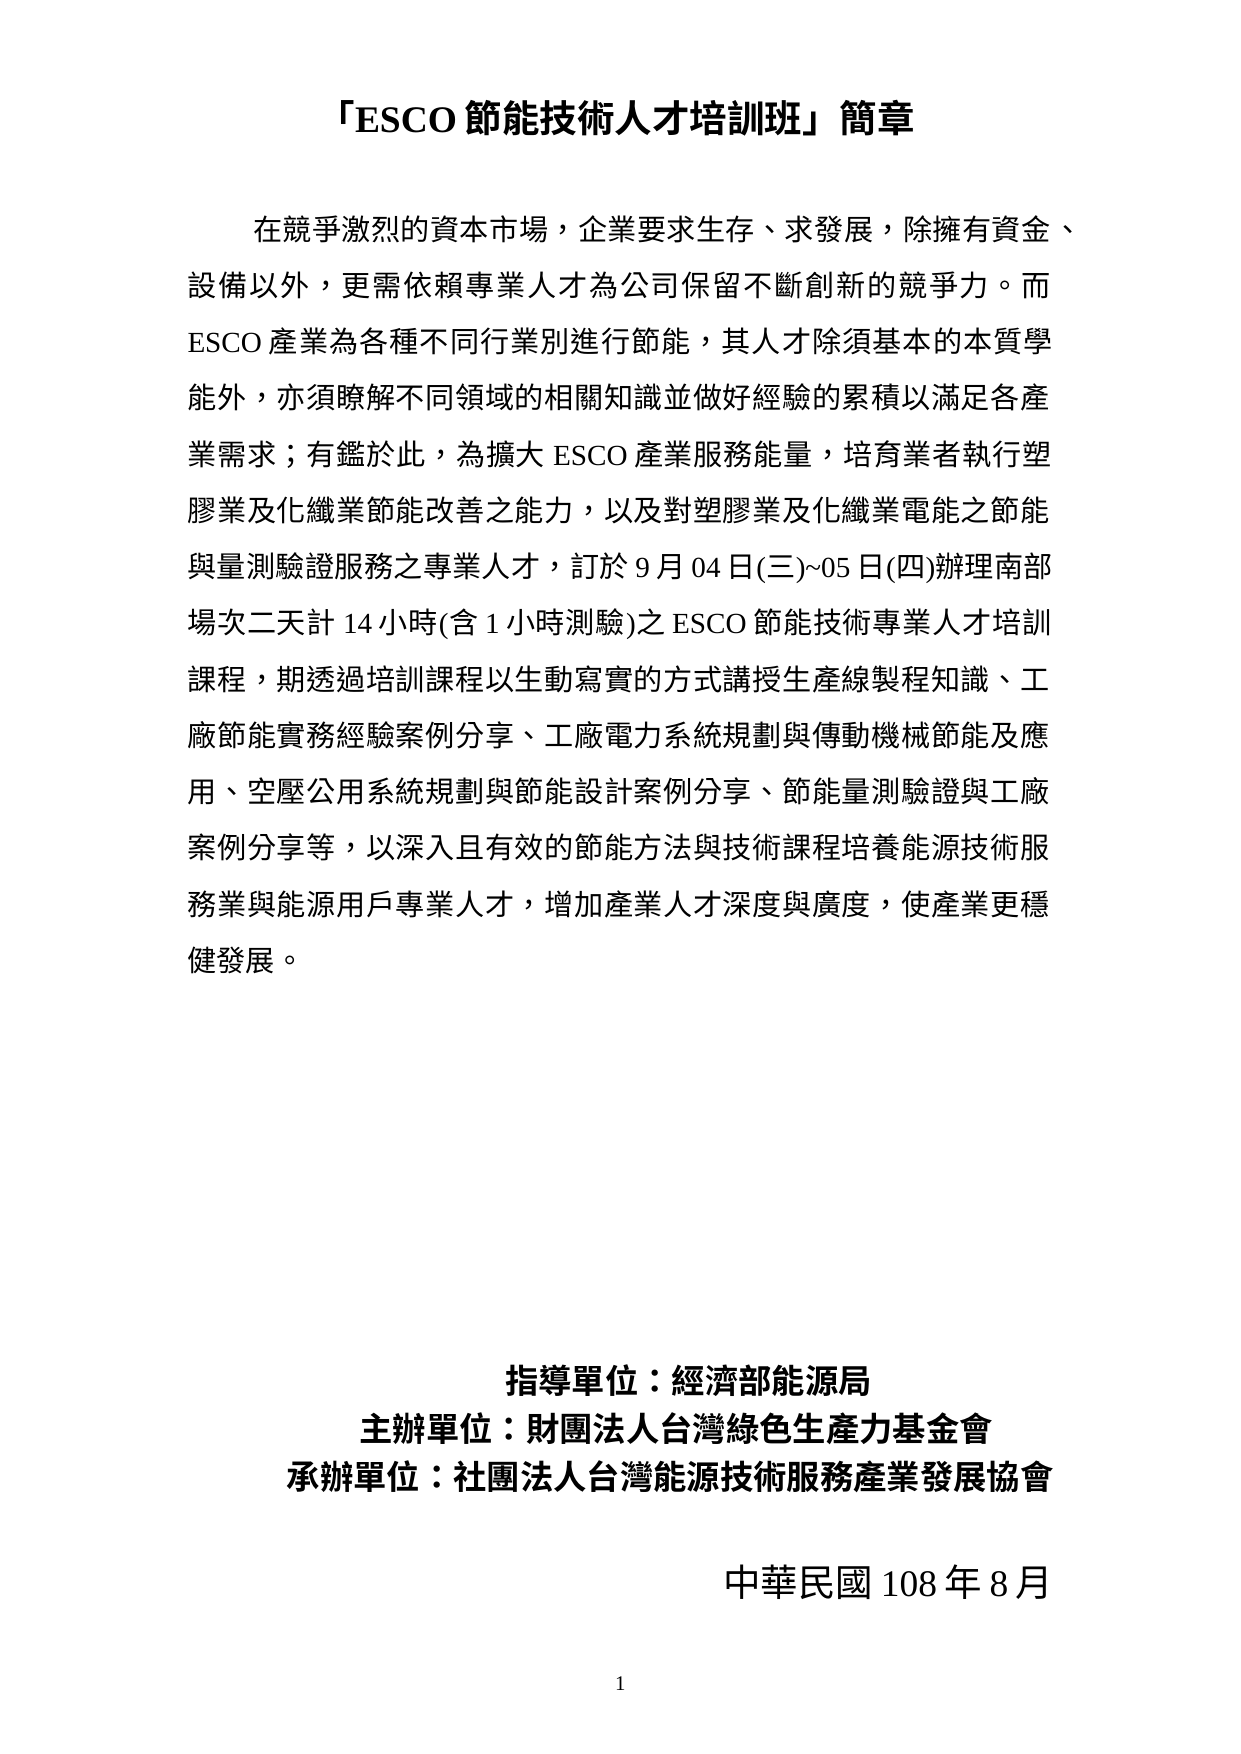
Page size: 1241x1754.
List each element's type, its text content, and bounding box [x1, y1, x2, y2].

text 在競爭激烈的資本市場，企業要求生存、求發展，除擁有資金、設備以外，更需依賴專業人才為公司保留不斷創新的競爭力。而ESCO產業為各種不同行業別進行節能，其人才除須基本的本質學能外，亦須瞭解不同領域的相關知識並做好經驗的累積以滿足各產業需求；有鑑於此，為擴大ESCO產業服務能量，培育業者執行塑膠業及化纖業節能改善之能力，以及對塑膠業及化纖業電能之節能與量測驗證服務之專業人才，訂於9月04日(三)~05日(四)辦理南部場次二天計14小時(含1小時測驗)之ESCO節能技術專業人才培訓課程，期透過培訓課程以生動寫實的方式講授生產線製程知識、工廠節能實務經驗案例分享、工廠電力系統規劃與傳動機械節能及應用、空壓公用系統規劃與節能設計案例分享、節能量測驗證與工廠案例分享等，以深入且有效的節能方法與技術課程培養能源技術服務業與能源用戶專業人才，增加產業人才深度與廣度，使產業更穩健發展。 [187, 195, 1053, 983]
text 主辦單位：財團法人台灣綠色生產力基金會 [187, 1403, 1053, 1451]
text 承辦單位：社團法人台灣能源技術服務產業發展協會 [187, 1451, 1053, 1499]
text 「ESCO節能技術人才培訓班」簡章 [172, 89, 1059, 143]
text 指導單位：經濟部能源局 [187, 1354, 1053, 1403]
text 中華民國108年8月 [225, 1570, 1053, 1603]
